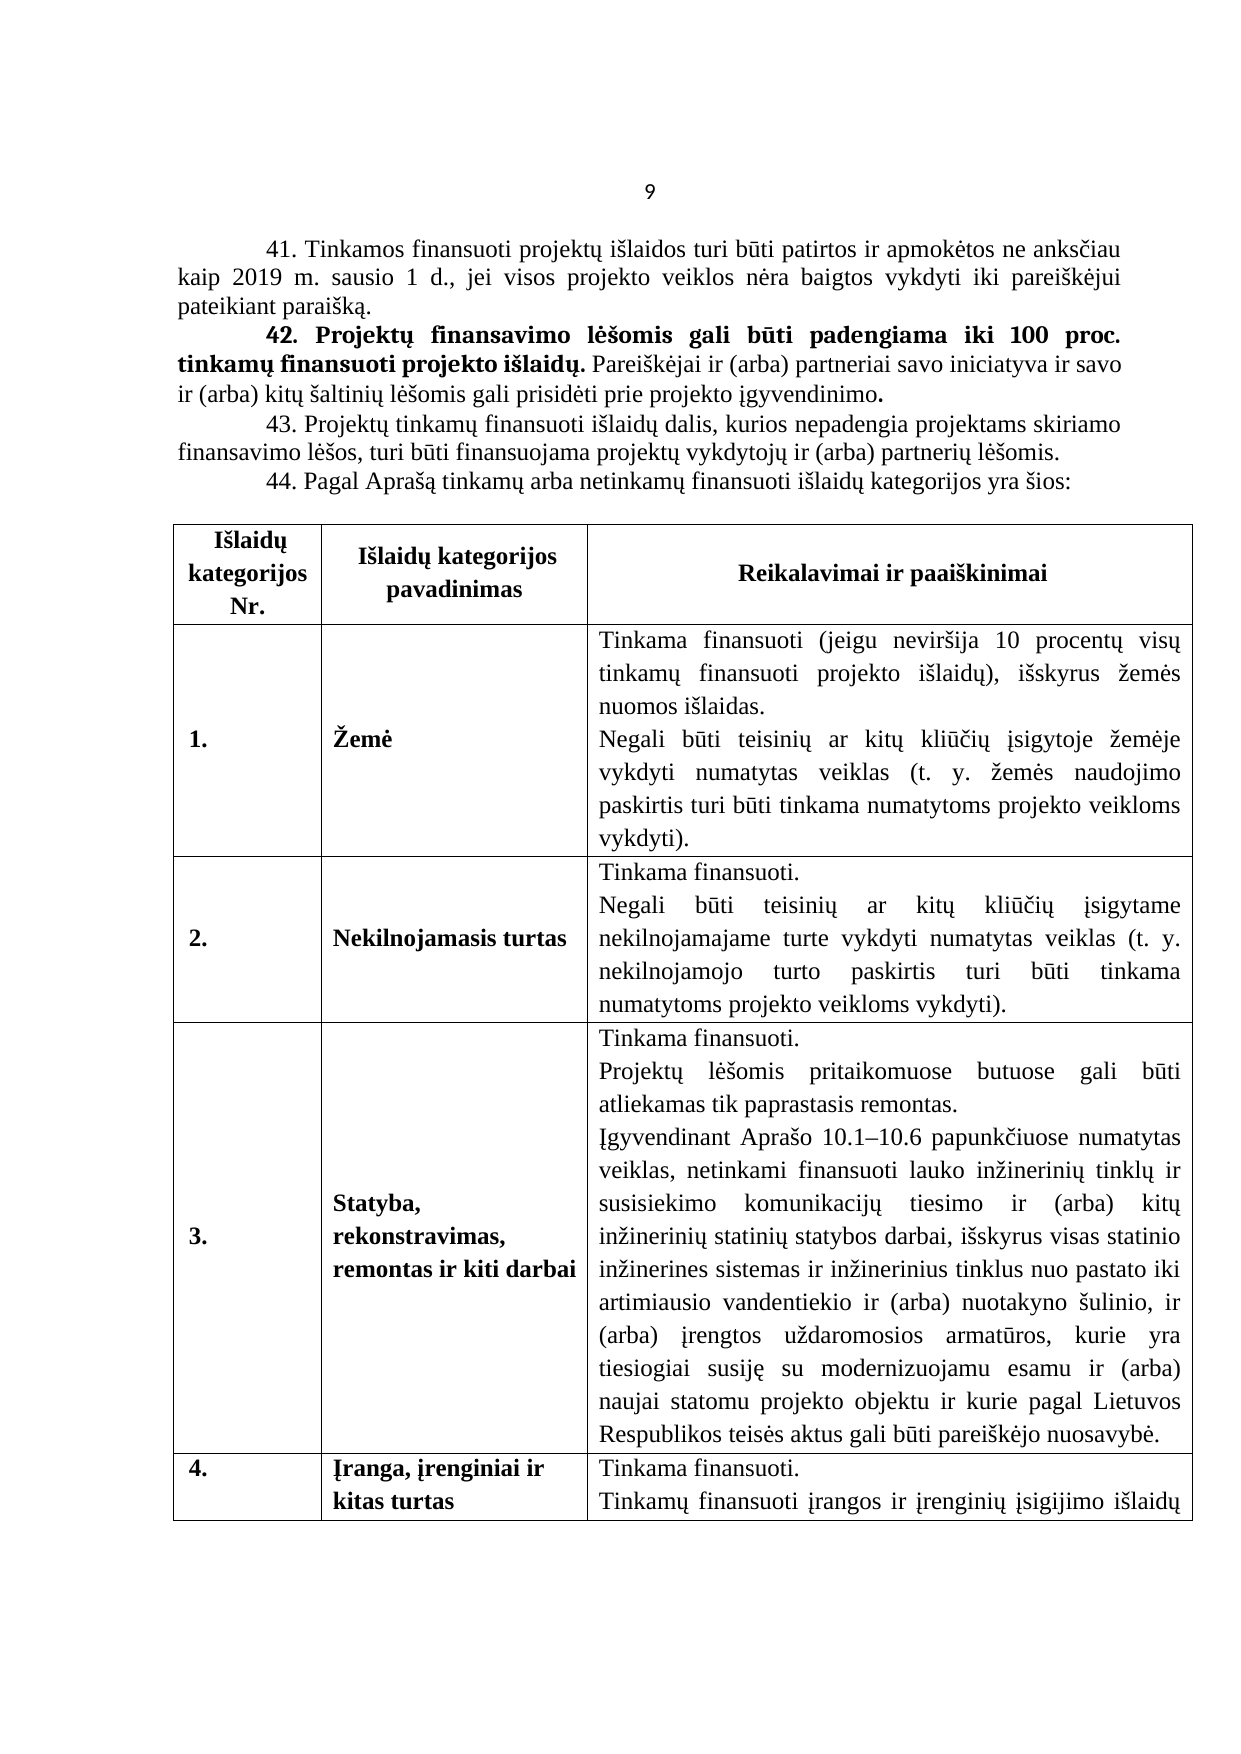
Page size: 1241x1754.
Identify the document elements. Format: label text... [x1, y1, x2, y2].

text 44. Pagal Aprašą tinkamų arba netinkamų finansuoti išlaidų kategorijos yra šios: [177, 466, 1122, 495]
table_cell 3. [174, 1023, 321, 1452]
table_cell Tinkama finansuoti. Tinkamų finansuoti įrangos ir įrenginių įsigijimo išlaidų [588, 1454, 1192, 1519]
table_cell Žemė [322, 625, 587, 856]
table_cell 4. [174, 1454, 321, 1519]
table_cell Statyba, rekonstravimas, remontas ir kiti darbai [322, 1023, 587, 1452]
table_cell 1. [174, 625, 321, 856]
table_cell Tinkama finansuoti. Projektų lėšomis pritaikomuose butuose gali būti atliekamas tik paprastasis remontas. Įgyvendinant Aprašo 10.1–10.6 papunkčiuose numatytas veiklas, netinkami finansuoti lauko inžinerinių tinklų ir susisiekimo komunikacijų tiesimo ir (arba) kitų inžinerinių statinių statybos darbai, išskyrus visas statinio inžinerines sistemas ir inžinerinius tinklus nuo pastato iki artimiausio vandentiekio ir (arba) nuotakyno šulinio, ir (arba) įrengtos uždaromosios armatūros, kurie yra tiesiogiai susiję su modernizuojamu esamu ir (arba) naujai statomu projekto objektu ir kurie pagal Lietuvos Respublikos teisės aktus gali būti pareiškėjo nuosavybė. [588, 1023, 1192, 1452]
table_cell Tinkama finansuoti. Negali būti teisinių ar kitų kliūčių įsigytame nekilnojamajame turte vykdyti numatytas veiklas (t. y. nekilnojamojo turto paskirtis turi būti tinkama numatytoms projekto veikloms vykdyti). [588, 857, 1192, 1022]
text 42. Projektų finansavimo lėšomis gali būti padengiama iki 100 proc. tinkamų finansuoti projekto išlaidų. Pareiškėjai ir (arba) partneriai savo iniciatyva ir savo ir (arba) kitų šaltinių lėšomis gali prisidėti prie projekto įgyvendinimo. [177, 320, 1122, 409]
table_cell Įranga, įrenginiai ir kitas turtas [322, 1454, 587, 1519]
text 41. Tinkamos finansuoti projektų išlaidos turi būti patirtos ir apmokėtos ne anksčiau kaip 2019 m. sausio 1 d., jei visos projekto veiklos nėra baigtos vykdyti iki pareiškėjui pateikiant paraišką. [177, 234, 1122, 320]
table_header Reikalavimai ir paaiškinimai [588, 525, 1192, 624]
table_cell Tinkama finansuoti (jeigu neviršija 10 procentų visų tinkamų finansuoti projekto išlaidų), išskyrus žemės nuomos išlaidas. Negali būti teisinių ar kitų kliūčių įsigytoje žemėje vykdyti numatytas veiklas (t. y. žemės naudojimo paskirtis turi būti tinkama numatytoms projekto veikloms vykdyti). [588, 625, 1192, 856]
table_cell 2. [174, 857, 321, 1022]
table_header Išlaidų kategorijos pavadinimas [322, 525, 587, 624]
table_header Išlaidų kategorijos Nr. [174, 525, 321, 624]
table_cell Nekilnojamasis turtas [322, 857, 587, 1022]
text 43. Projektų tinkamų finansuoti išlaidų dalis, kurios nepadengia projektams skiriamo finansavimo lėšos, turi būti finansuojama projektų vykdytojų ir (arba) partnerių lėšomis. [177, 409, 1122, 466]
